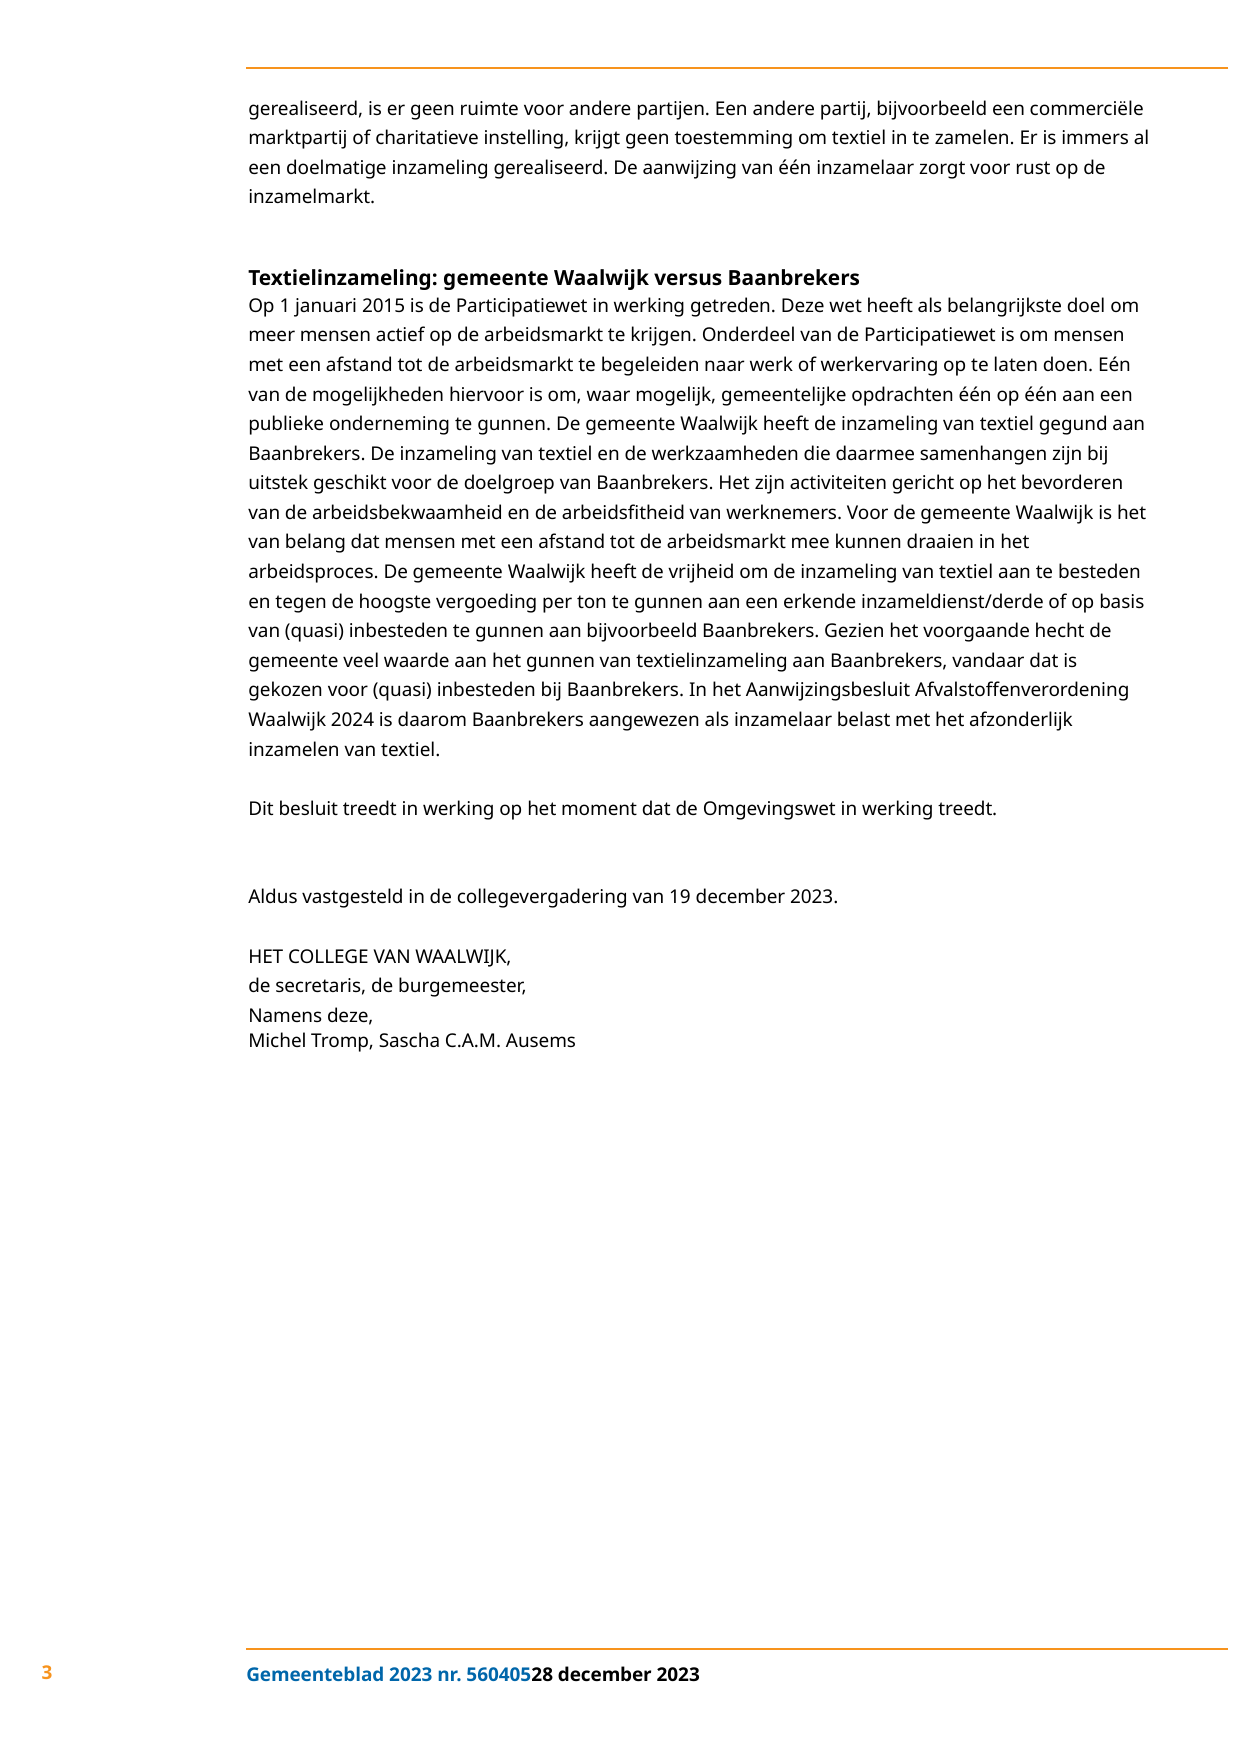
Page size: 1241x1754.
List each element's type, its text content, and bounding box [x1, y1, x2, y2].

text Aldus vastgesteld in de collegevergadering van 19 december 2023. [248, 884, 1152, 909]
text gerealiseerd, is er geen ruimte voor andere partijen. Een andere partij, bijvoorbeeld een commerciële marktpartij of charitatieve instelling, krijgt geen toestemming om textiel in te zamelen. Er is immers al een doelmatige inzameling gerealiseerd. De aanwijzing van één inzamelaar zorgt voor rust op de inzamelmarkt. [248, 95, 1152, 209]
text de secretaris, de burgemeester, [248, 972, 1152, 998]
text Textielinzameling: gemeente Waalwijk versus Baanbrekers [248, 263, 1152, 292]
text Dit besluit treedt in werking op het moment dat de Omgevingswet in werking treedt. [248, 795, 1152, 821]
text HET COLLEGE VAN WAALWIJK, [248, 943, 1152, 968]
text Michel Tromp, Sascha C.A.M. Ausems [248, 1028, 1152, 1053]
text Op 1 januari 2015 is de Participatiewet in werking getreden. Deze wet heeft als belangrijkste doel om meer mensen actief op de arbeidsmarkt te krijgen. Onderdeel van de Participatiewet is om mensen met een afstand tot de arbeidsmarkt te begeleiden naar werk of werkervaring op te laten doen. Eén van de mogelijkheden hiervoor is om, waar mogelijk, gemeentelijke opdrachten één op één aan een publieke onderneming te gunnen. De gemeente Waalwijk heeft de inzameling van textiel gegund aan Baanbrekers. De inzameling van textiel en de werkzaamheden die daarmee samenhangen zijn bij uitstek geschikt voor de doelgroep van Baanbrekers. Het zijn activiteiten gericht op het bevorderen van de arbeidsbekwaamheid en de arbeidsfitheid van werknemers. Voor de gemeente Waalwijk is het van belang dat mensen met een afstand tot de arbeidsmarkt mee kunnen draaien in het arbeidsproces. De gemeente Waalwijk heeft de vrijheid om de inzameling van textiel aan te besteden en tegen de hoogste vergoeding per ton te gunnen aan een erkende inzameldienst/derde of op basis van (quasi) inbesteden te gunnen aan bijvoorbeeld Baanbrekers. Gezien het voorgaande hecht de gemeente veel waarde aan het gunnen van textielinzameling aan Baanbrekers, vandaar dat is gekozen voor (quasi) inbesteden bij Baanbrekers. In het Aanwijzingsbesluit Afvalstoffenverordening Waalwijk 2024 is daarom Baanbrekers aangewezen als inzamelaar belast met het afzonderlijk inzamelen van textiel. [248, 292, 1152, 761]
text Namens deze, [248, 1002, 1152, 1028]
picture [41, 47, 231, 172]
